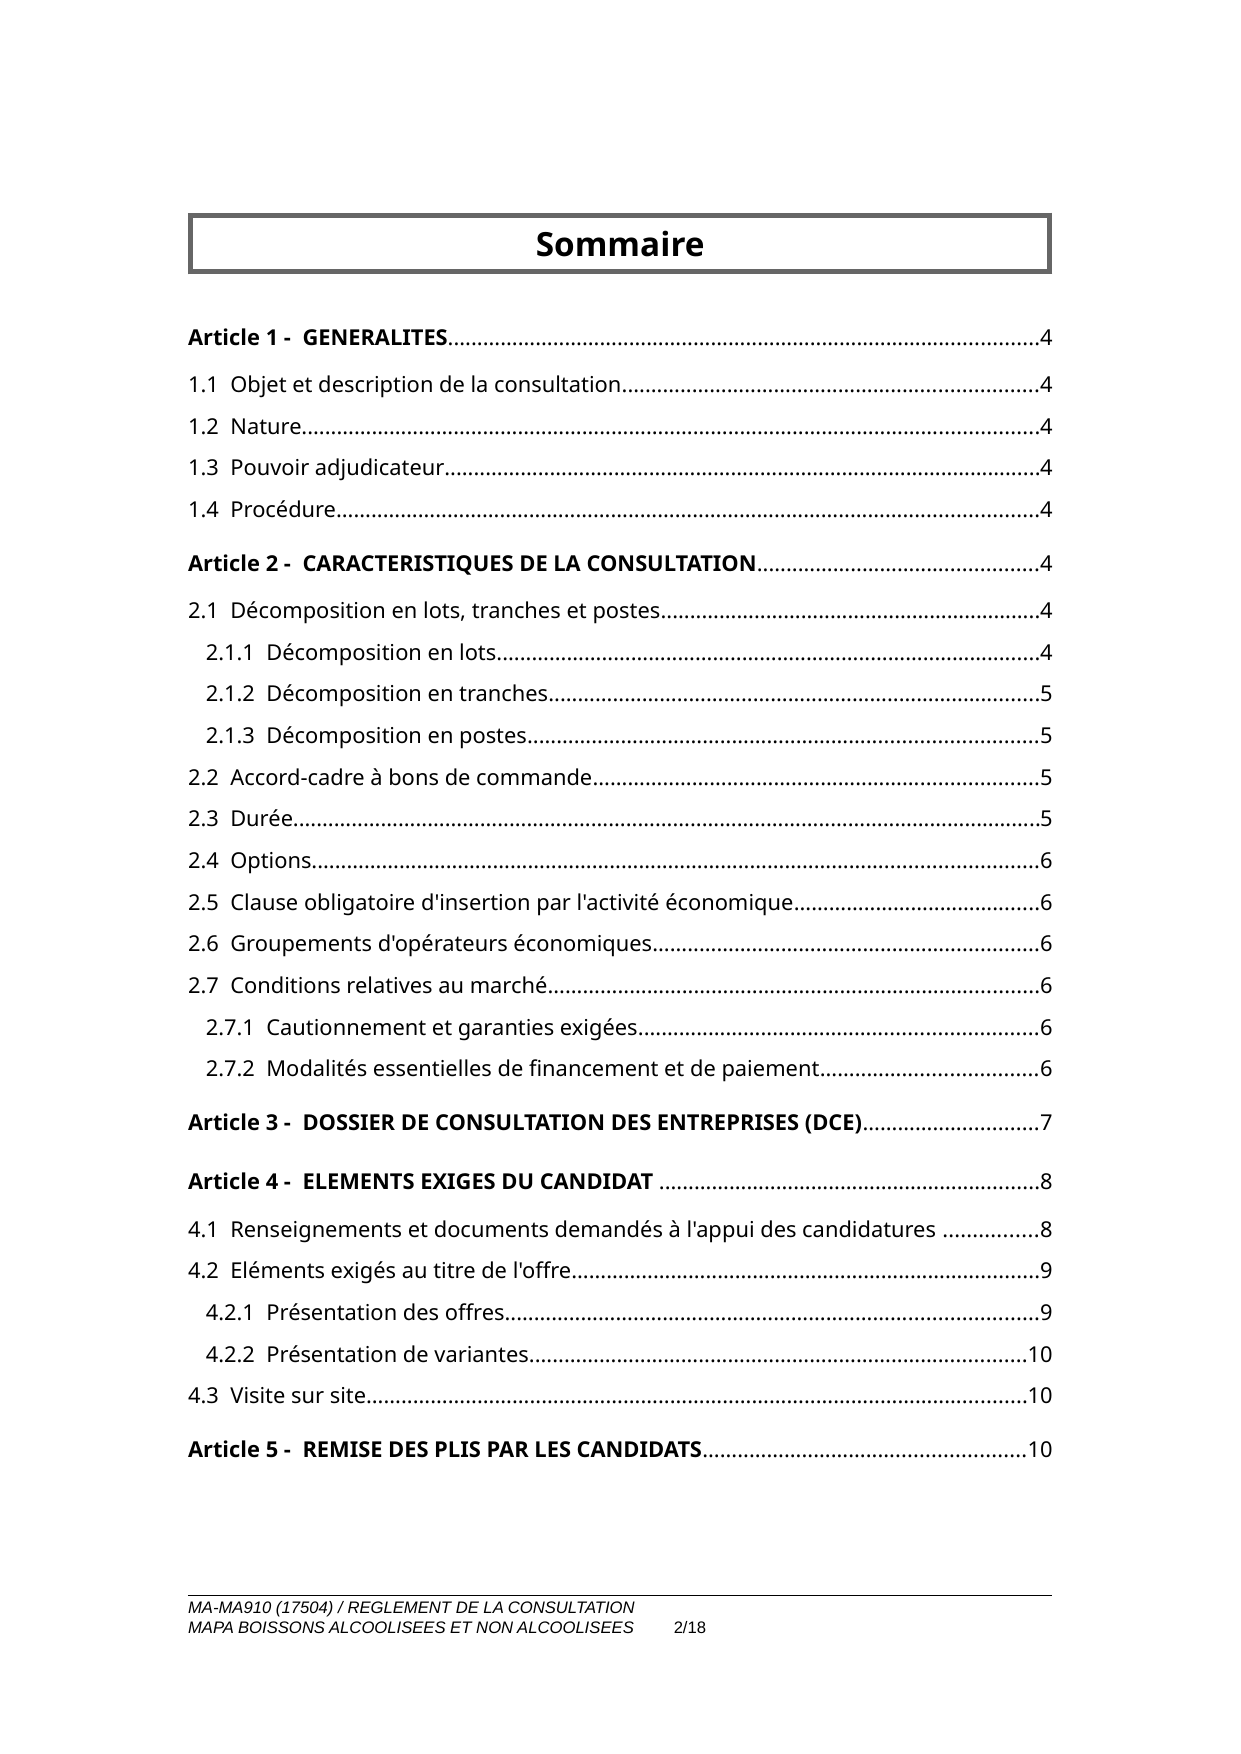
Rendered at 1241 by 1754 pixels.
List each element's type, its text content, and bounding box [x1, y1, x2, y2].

text Article 4 - ELEMENTS EXIGES DU CANDIDAT 8 [188, 1166, 1052, 1196]
text 2.5 Clause obligatoire d'insertion par l'activité économique 6 [188, 887, 1052, 916]
text 2.1 Décomposition en lots, tranches et postes 4 [188, 595, 1052, 625]
text 2.1.3 Décomposition en postes 5 [206, 720, 1052, 750]
text 2.6 Groupements d'opérateurs économiques 6 [188, 928, 1052, 958]
text 1.3 Pouvoir adjudicateur 4 [188, 452, 1052, 482]
text 2.4 Options 6 [188, 845, 1052, 875]
text Article 3 - DOSSIER DE CONSULTATION DES ENTREPRISES (DCE) 7 [188, 1107, 1052, 1137]
text 1.1 Objet et description de la consultation 4 [188, 369, 1052, 399]
text 1.2 Nature 4 [188, 411, 1052, 441]
text 2.7.1 Cautionnement et garanties exigées 6 [206, 1012, 1052, 1041]
subtitle Sommaire [193, 218, 1047, 269]
text 2.7.2 Modalités essentielles de financement et de paiement 6 [206, 1053, 1052, 1083]
text 2.1.1 Décomposition en lots 4 [206, 637, 1052, 666]
text Article 5 - REMISE DES PLIS PAR LES CANDIDATS 10 [188, 1434, 1052, 1463]
text 4.3 Visite sur site 10 [188, 1380, 1052, 1410]
text 2.1.2 Décomposition en tranches 5 [206, 678, 1052, 708]
text 4.2.2 Présentation de variantes 10 [206, 1338, 1052, 1368]
text 4.2 Eléments exigés au titre de l'offre 9 [188, 1255, 1052, 1285]
text 2.7 Conditions relatives au marché 6 [188, 970, 1052, 1000]
text 2.2 Accord-cadre à bons de commande 5 [188, 762, 1052, 791]
text 1.4 Procédure 4 [188, 494, 1052, 524]
text Article 2 - CARACTERISTIQUES DE LA CONSULTATION 4 [188, 547, 1052, 577]
text 4.2.1 Présentation des offres 9 [206, 1297, 1052, 1327]
text 2.3 Durée 5 [188, 803, 1052, 833]
text Article 1 - GENERALITES 4 [188, 322, 1052, 351]
text 4.1 Renseignements et documents demandés à l'appui des candidatures 8 [188, 1213, 1052, 1243]
